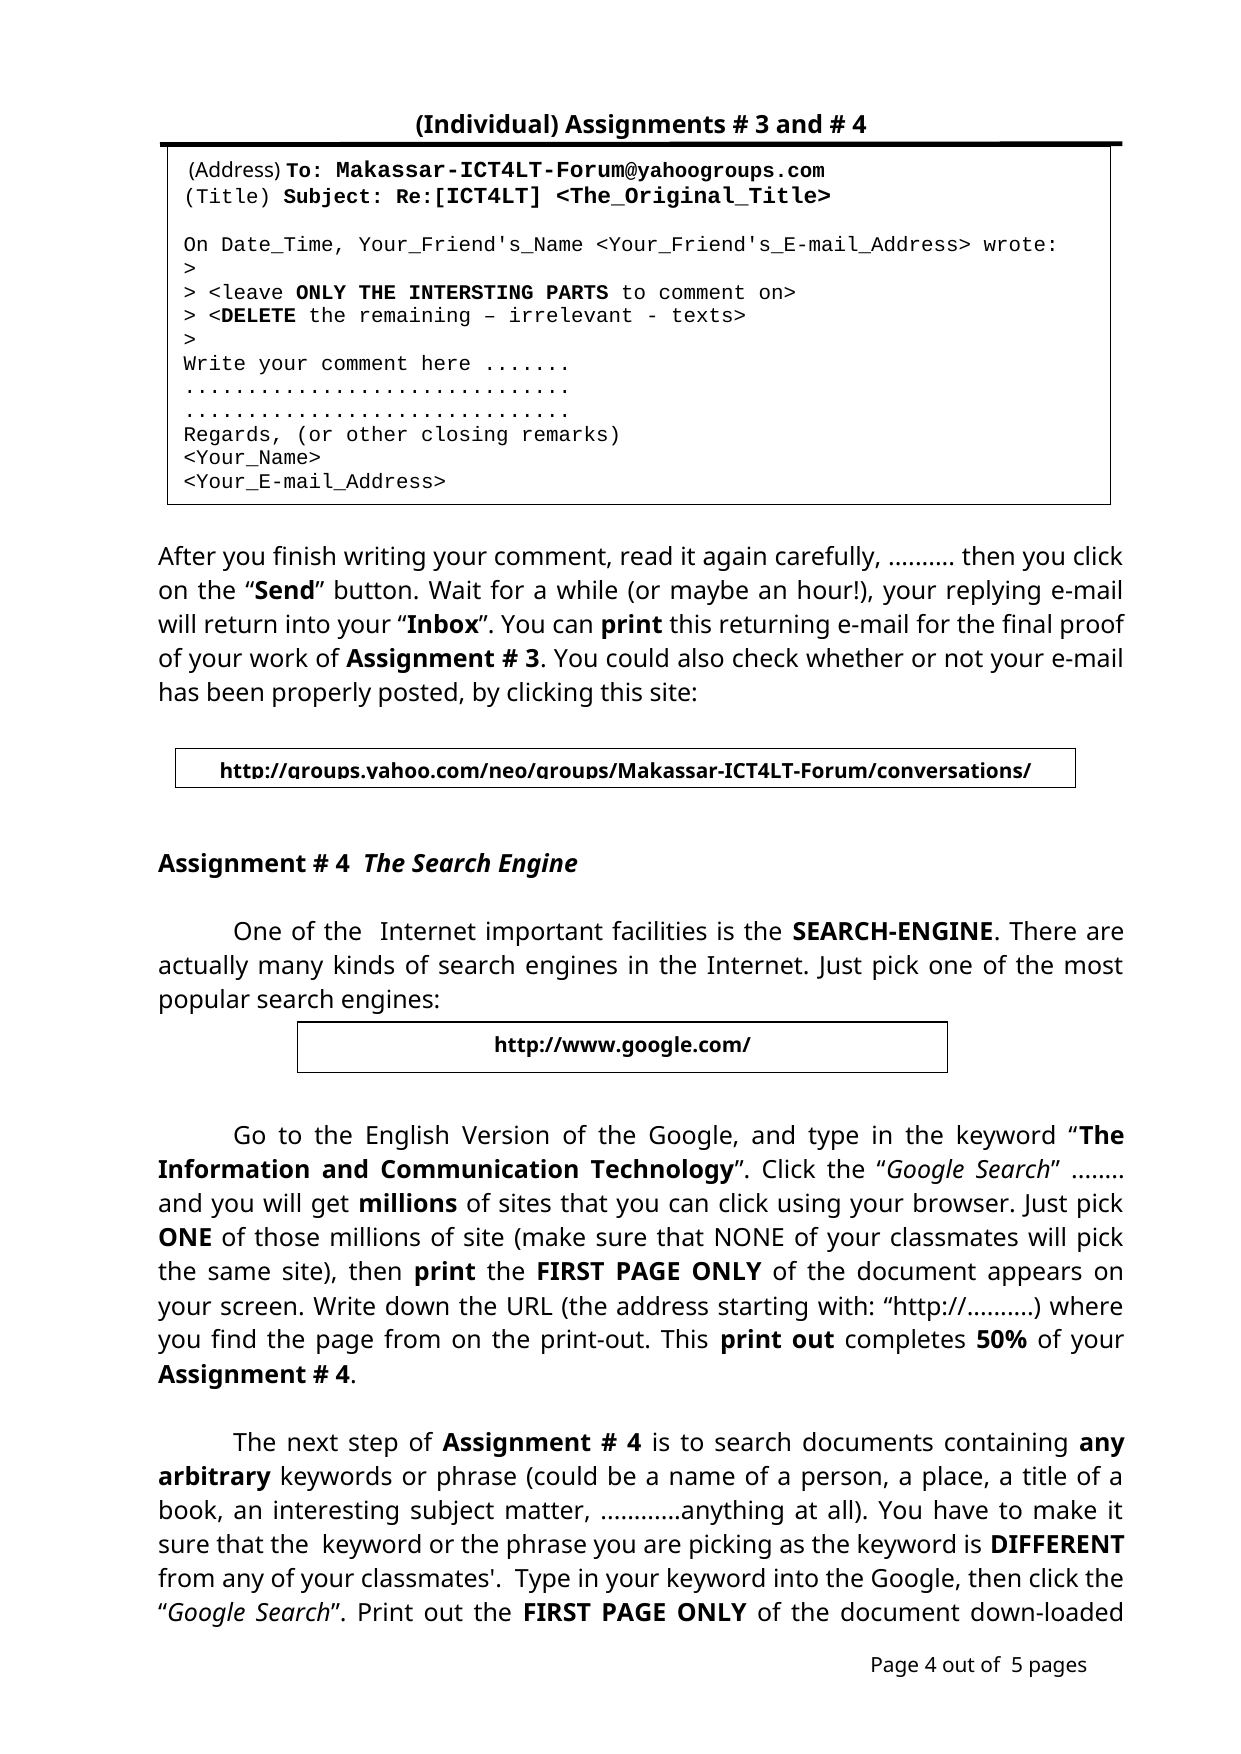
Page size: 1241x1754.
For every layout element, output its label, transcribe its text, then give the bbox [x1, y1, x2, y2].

text On Date_Time, Your_Friend's_Name <Your_Friend's_E-mail_Address> wrote: [183, 234, 1095, 258]
text ............................... [183, 400, 1095, 424]
text After you finish writing your comment, read it again carefully, .......... then you click on the “Send” button. Wait for a while (or maybe an hour!), your replying e-mail will return into your “Inbox”. You can print this returning e-mail for the final proof of your work of Assignment # 3. You could also check whether or not your e-mail has been properly posted, by clicking this site: [158, 539, 1124, 709]
text Go to the English Version of the Google, and type in the keyword “The Information and Communication Technology”. Click the “Google Search” ........ and you will get millions of sites that you can click using your browser. Just pick ONE of those millions of site (make sure that NONE of your classmates will pick the same site), then print the FIRST PAGE ONLY of the document appears on your screen. Write down the URL (the address starting with: “http://..........) where you find the page from on the print-out. This print out completes 50% of your Assignment # 4. [158, 1118, 1124, 1390]
text One of the Internet important facilities is the SEARCH-ENGINE. There are actually many kinds of search engines in the Internet. Just pick one of the most popular search engines: [158, 913, 1124, 1016]
text The next step of Assignment # 4 is to search documents containing any arbitrary keywords or phrase (could be a name of a person, a place, a title of a book, an interesting subject matter, ............anything at all). You have to make it sure that the keyword or the phrase you are picking as the keyword is DIFFERENT from any of your classmates'. Type in your keyword into the Google, then click the “Google Search”. Print out the FIRST PAGE ONLY of the document down-loaded [158, 1424, 1124, 1629]
text (Title) Subject: Re:[ICT4LT] <The_Original_Title> [183, 184, 1095, 210]
text http://www.google.com/ [313, 1030, 932, 1059]
text Regards, (or other closing remarks) [183, 424, 1095, 447]
text <Your_E-mail_Address> [183, 471, 1095, 494]
text > <DELETE the remaining – irrelevant - texts> [183, 305, 1095, 329]
text > <leave ONLY THE INTERSTING PARTS to comment on> [183, 282, 1095, 305]
text > [183, 258, 1095, 282]
text ............................... [183, 376, 1095, 400]
text Write your comment here ....... [183, 353, 1095, 376]
text (Address) To: Makassar-ICT4LT-Forum@yahoogroups.com [183, 155, 1095, 184]
text http://groups.yahoo.com/neo/groups/Makassar-ICT4LT-Forum/conversations/topics [192, 756, 1060, 779]
text > [183, 329, 1095, 353]
text <Your_Name> [183, 447, 1095, 471]
text Assignment # 4 The Search Engine [158, 845, 1124, 879]
